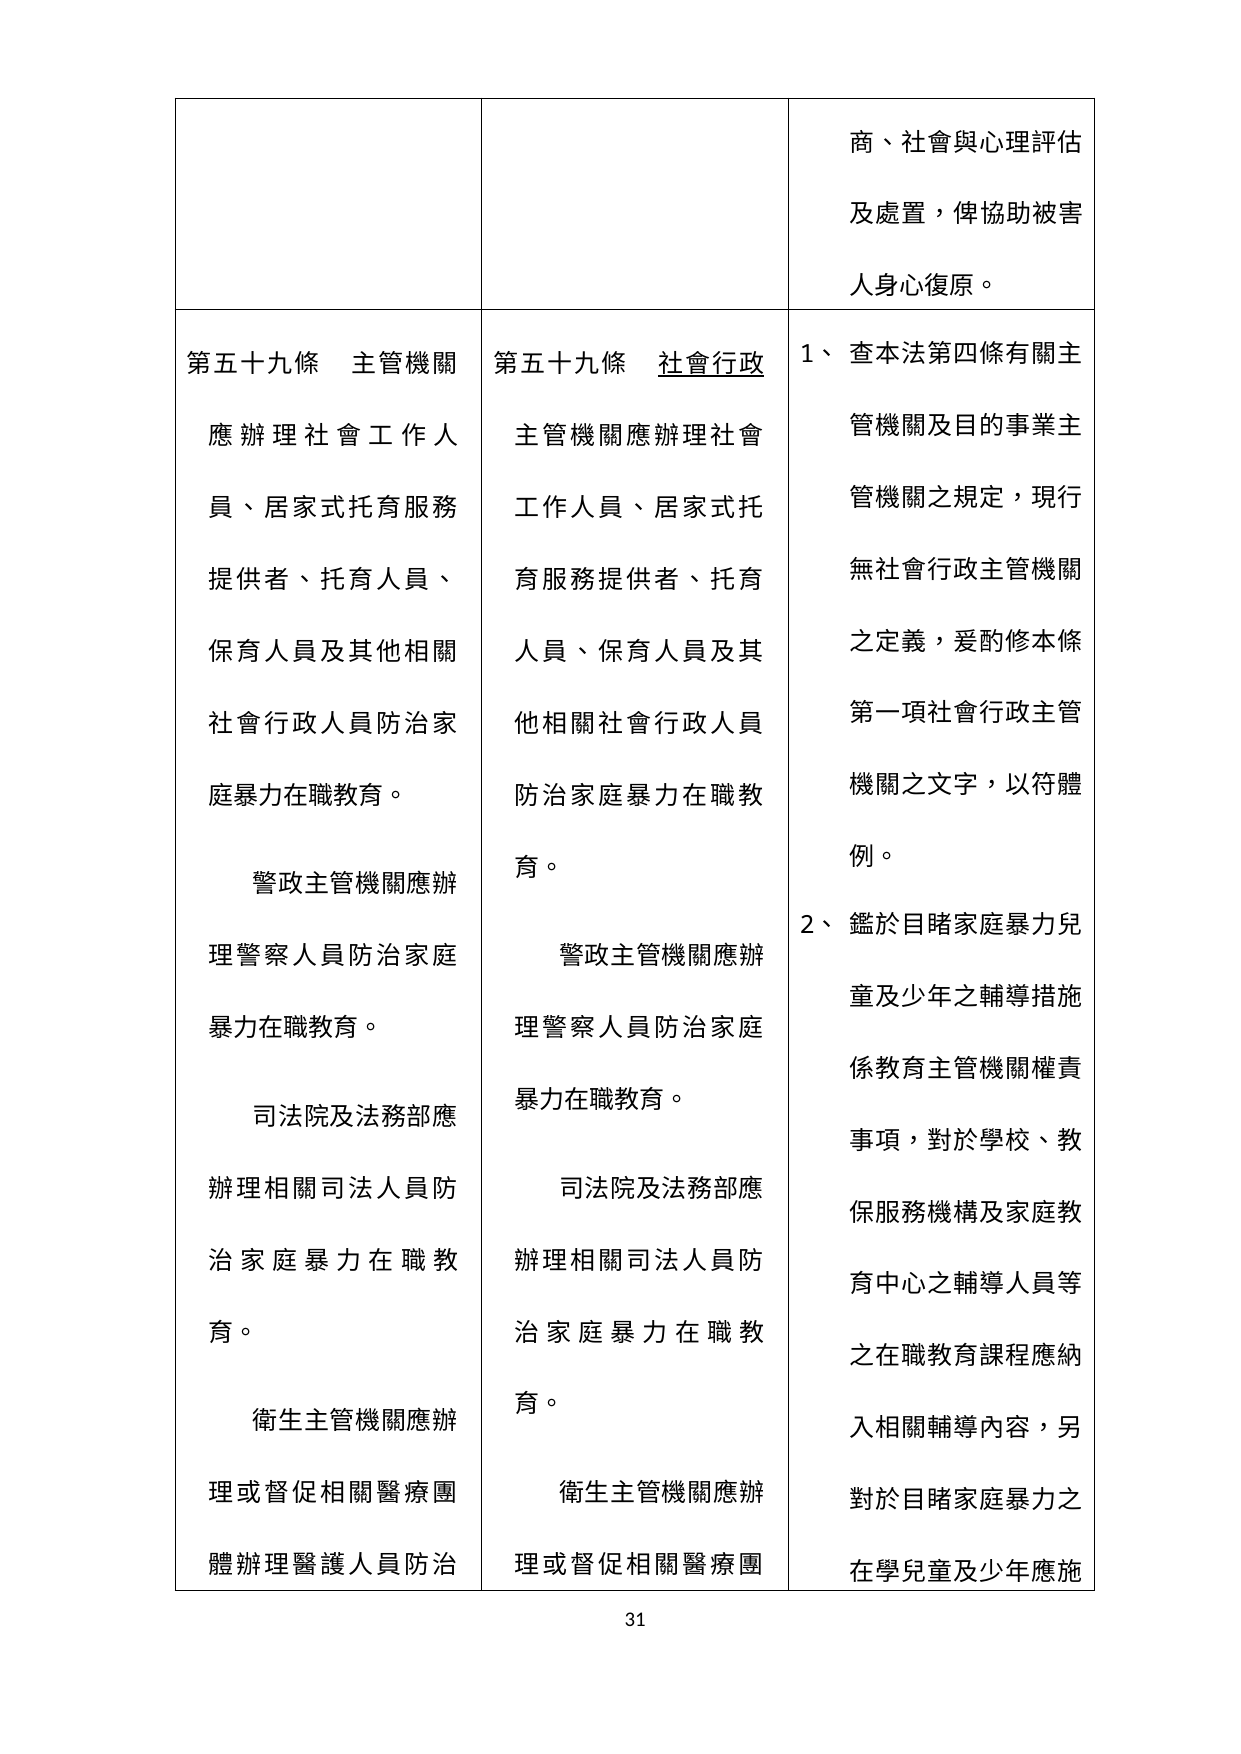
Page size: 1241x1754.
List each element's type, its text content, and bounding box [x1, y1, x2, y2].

table_cell [482, 99, 788, 309]
table_cell 第五十九條 主管機關應辦理社會工作人員、居家式托育服務提供者、托育人員、保育人員及其他相關社會行政人員防治家庭暴力在職教育。 警政主管機關應辦理警察人員防治家庭暴力在職教育。 司法院及法務部應辦理相關司法人員防治家庭暴力在職教育。 衛生主管機關應辦理或督促相關醫療團體辦理醫護人員防治 [176, 310, 481, 1590]
table_cell 第五十九條 社會行政主管機關應辦理社會工作人員、居家式托育服務提供者、托育人員、保育人員及其他相關社會行政人員防治家庭暴力在職教育。 警政主管機關應辦理警察人員防治家庭暴力在職教育。 司法院及法務部應辦理相關司法人員防治家庭暴力在職教育。 衛生主管機關應辦理或督促相關醫療團 [482, 310, 788, 1590]
table_cell 查本法第四條有關主管機關及目的事業主管機關之規定，現行無社會行政主管機關之定義，爰酌修本條第一項社會行政主管機關之文字，以符體例。 鑑於目睹家庭暴力兒童及少年之輔導措施係教育主管機關權責事項，對於學校、教保服務機構及家庭教育中心之輔導人員等之在職教育課程應納入相關輔導內容，另對於目睹家庭暴力之在學兒童及少年應施 [789, 310, 1094, 1590]
table_cell [176, 99, 481, 309]
table_cell 本條新增。 依戶籍法第六十五條、申請戶籍謄本及閱覽戶籍登記資料處理原則第二點規定，當事人之配偶、直系血親得向戶政事務所申請閱覽戶籍資料或交付戶籍謄本，為保護未成年時曾遭受家庭成員實施家庭暴力或性侵害之被害人免於成年後因遭加害人或直系血親透過申請戶籍資料查得住處，致影響其日常生活、身心復原，或有人身安全威脅之虞，於第一項增訂限制家庭暴力行為人、直系血親查調被害人戶籍資料之相關規定，且考量戶籍資料所涉層面甚廣，為利戶政機關審酌，爰於第一項第一款至第五款定明該行為人所實施之家庭暴力或性侵害行為，經法院判決有罪或裁定對被害人已有嚴重傷害者，被害人成年後得向戶政機關申請註記限制查閱戶籍資料。另為考量實務上遇有被害人於未成年遭受家庭暴力事件時，因當時身心狀況尚不適合進入司法程序，或甚有為家人隱忍，致當時未即時取得法院之判決或裁定者，爰於第六款定明其他經主管機關評估之規定。 實務上發現未成年時曾遭受家庭成員施暴或性侵害之創傷經驗，恐會影響其成年後身心健康及日常生活。查目前政府於強化社會安全網第二期計畫已著手布建社區心理衛生中心，提升心理衛生服務可近性，為提供是類有童年逆境經驗且有心理健康服務需求者相關協助資源，爰於第二項增訂直轄市、縣(市)政府應提供未成年時曾遭受家庭成員施暴或性侵害且有心理健康服務需求之被害人身心治療、諮商、社會與心理評估及處置，俾協助被害人身心復原。 [789, 99, 1094, 309]
